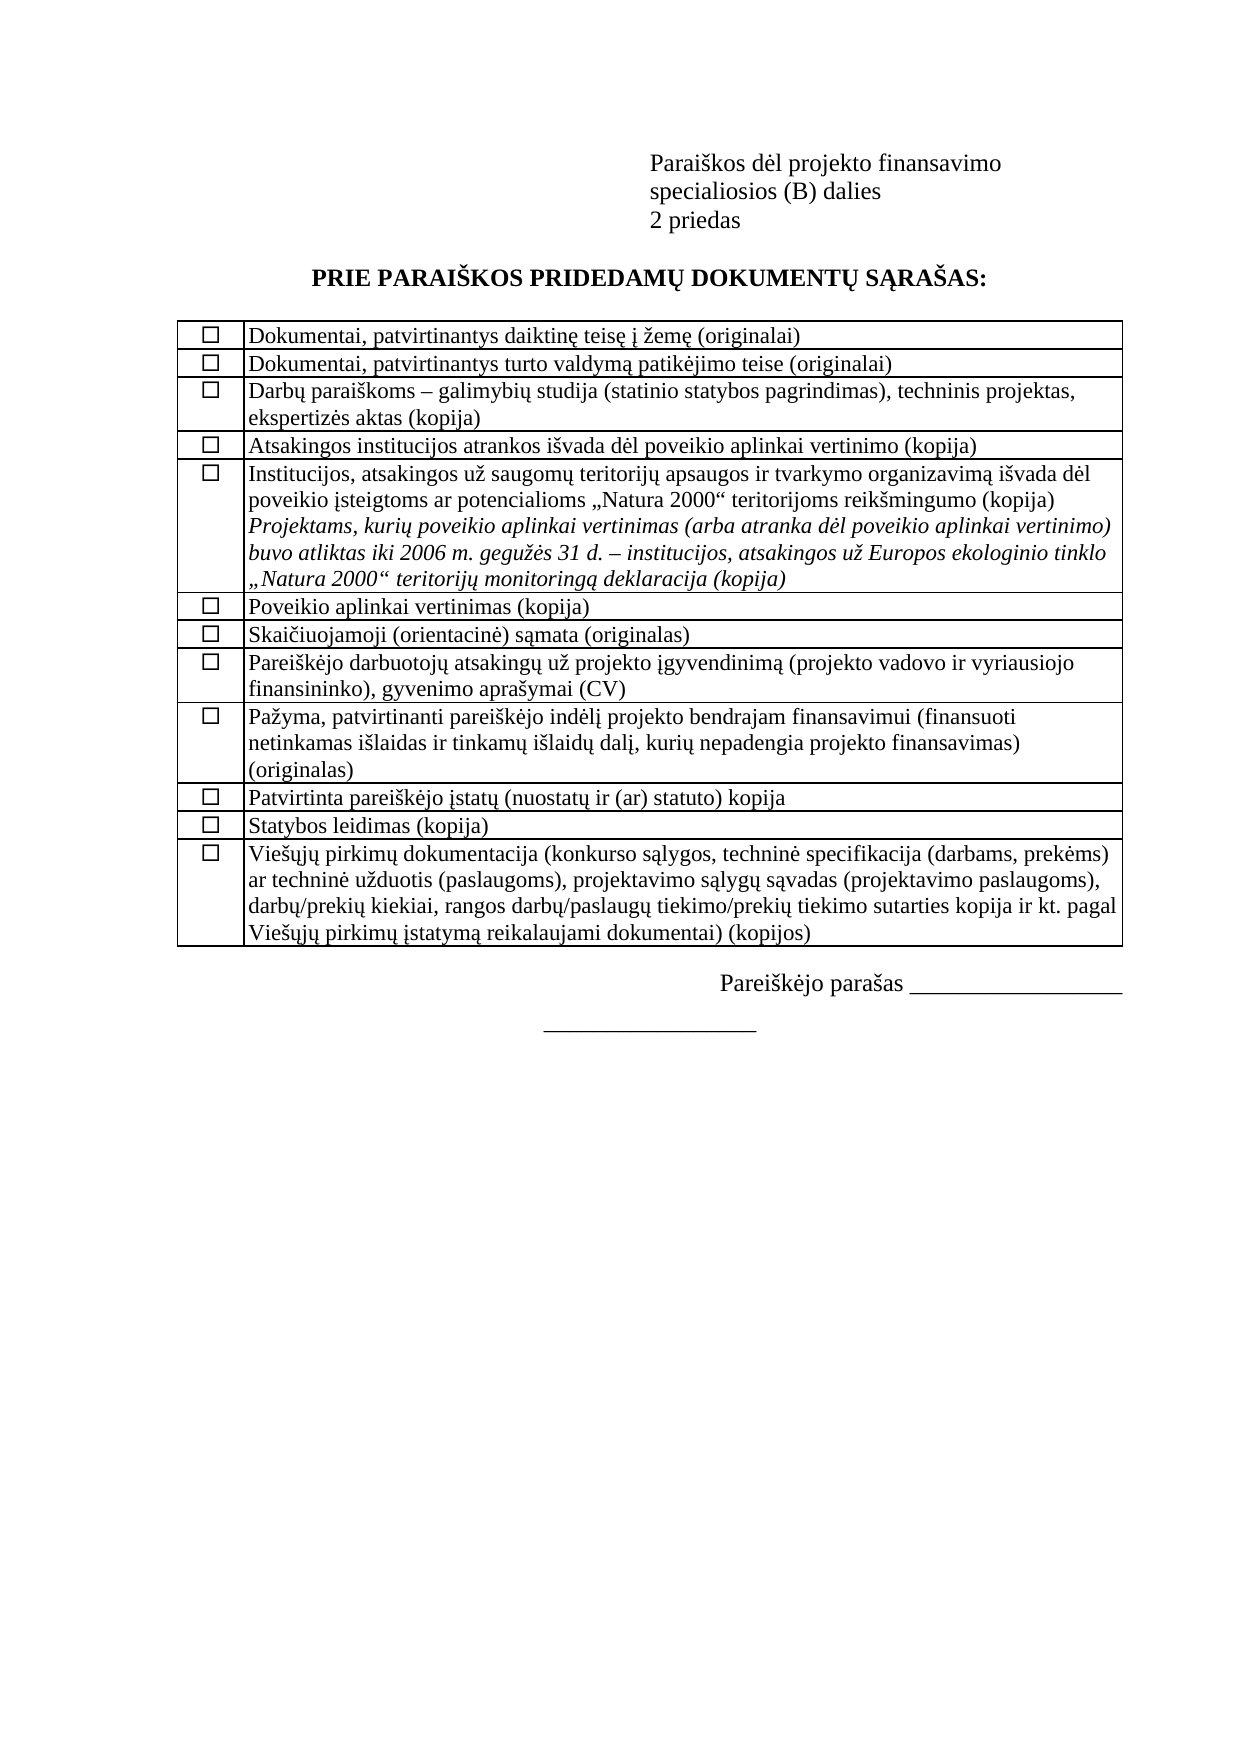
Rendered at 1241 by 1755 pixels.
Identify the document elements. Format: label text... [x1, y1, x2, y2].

text Paraiškos dėl projekto finansavimo [649, 148, 1122, 176]
table_cell Skaičiuojamoji (orientacinė) sąmata (originalas) [245, 621, 1122, 647]
table_cell [] [178, 784, 243, 810]
table_cell Pareiškėjo darbuotojų atsakingų už projekto įgyvendinimą (projekto vadovo ir vyriausiojo finansininko), gyvenimo aprašymai (CV) [245, 649, 1122, 702]
text PRIE PARAIŠKOS PRIDEDAMŲ DOKUMENTŲ SĄRAŠAS: [177, 263, 1122, 291]
table_cell [] [178, 593, 243, 619]
table_cell Darbų paraiškoms – galimybių studija (statinio statybos pagrindimas), techninis projektas, ekspertizės aktas (kopija) [245, 378, 1122, 430]
table_header [] [178, 322, 243, 348]
table_cell Viešųjų pirkimų dokumentacija (konkurso sąlygos, techninė specifikacija (darbams, prekėms) ar techninė užduotis (paslaugoms), projektavimo sąlygų sąvadas (projektavimo paslaugoms), darbų/prekių kiekiai, rangos darbų/paslaugų tiekimo/prekių tiekimo sutarties kopija ir kt. pagal Viešųjų pirkimų įstatymą reikalaujami dokumentai) (kopijos) [245, 840, 1122, 945]
text _________________ [177, 1006, 1122, 1035]
table_cell Statybos leidimas (kopija) [245, 812, 1122, 838]
text 2 priedas [649, 205, 1122, 234]
table_cell [] [178, 460, 243, 591]
table_cell Poveikio aplinkai vertinimas (kopija) [245, 593, 1122, 619]
table_cell Atsakingos institucijos atrankos išvada dėl poveikio aplinkai vertinimo (kopija) [245, 432, 1122, 458]
table_cell [] [178, 432, 243, 458]
table_cell Institucijos, atsakingos už saugomų teritorijų apsaugos ir tvarkymo organizavimą išvada dėl poveikio įsteigtoms ar potencialioms „Natura 2000“ teritorijoms reikšmingumo (kopija) Projektams, kurių poveikio aplinkai vertinimas (arba atranka dėl poveikio aplinkai vertinimo) buvo atliktas iki 2006 m. gegužės 31 d. – institucijos, atsakingos už Europos ekologinio tinklo „Natura 2000“ teritorijų monitoringą deklaracija (kopija) [245, 460, 1122, 591]
table_cell [] [178, 703, 243, 782]
table_cell [] [178, 621, 243, 647]
table_cell Dokumentai, patvirtinantys turto valdymą patikėjimo teise (originalai) [245, 350, 1122, 376]
table_cell [] [178, 812, 243, 838]
table_cell Patvirtinta pareiškėjo įstatų (nuostatų ir (ar) statuto) kopija [245, 784, 1122, 810]
text specialiosios (B) dalies [649, 176, 1122, 205]
text Pareiškėjo parašas _________________ [177, 968, 1122, 997]
table_cell Pažyma, patvirtinanti pareiškėjo indėlį projekto bendrajam finansavimui (finansuoti netinkamas išlaidas ir tinkamų išlaidų dalį, kurių nepadengia projekto finansavimas) (originalas) [245, 703, 1122, 782]
table_cell [] [178, 378, 243, 430]
table_cell [] [178, 350, 243, 376]
table_cell [] [178, 840, 243, 945]
table_cell [] [178, 649, 243, 702]
table_header Dokumentai, patvirtinantys daiktinę teisę į žemę (originalai) [245, 322, 1122, 348]
